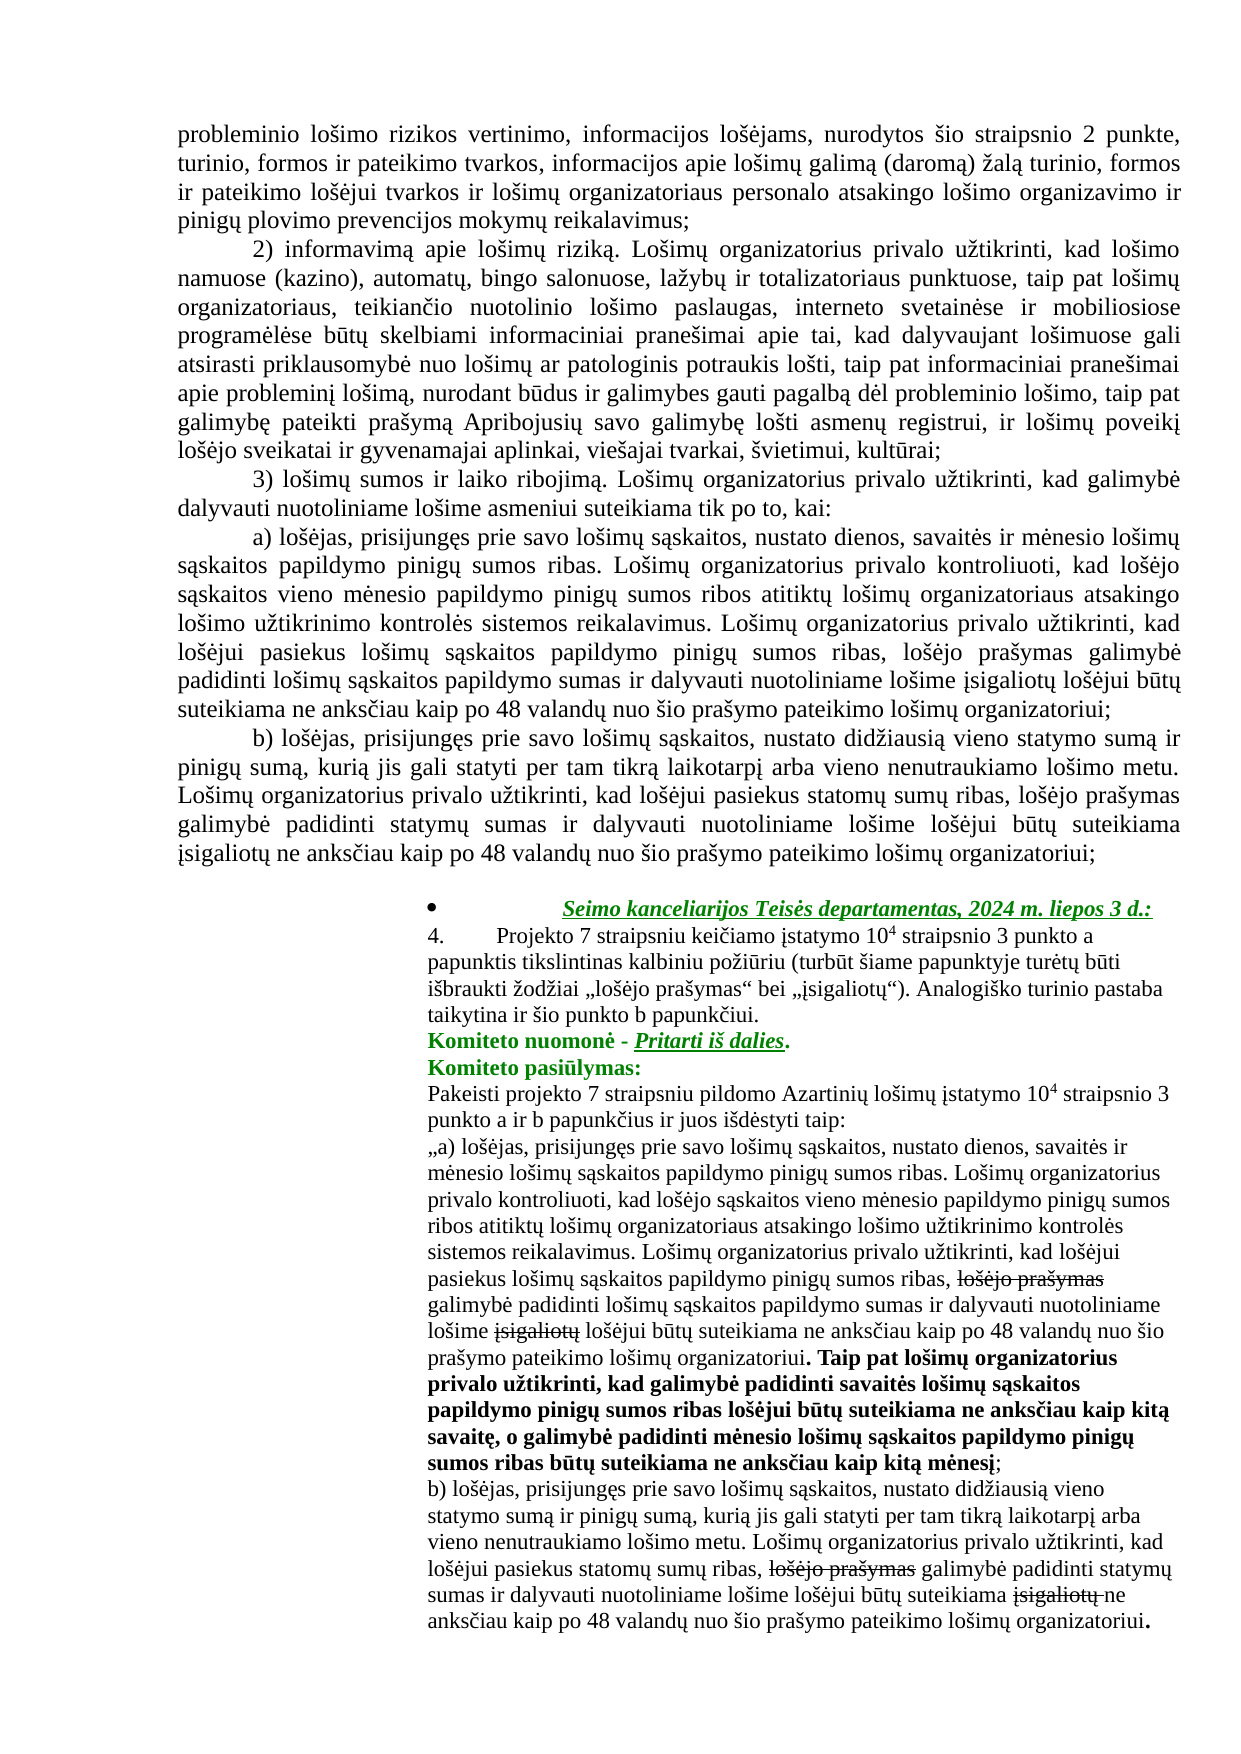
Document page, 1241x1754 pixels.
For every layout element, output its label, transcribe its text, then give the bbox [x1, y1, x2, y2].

text b) lošėjas, prisijungęs prie savo lošimų sąskaitos, nustato didžiausią vieno statymo sumą ir pinigų sumą, kurią jis gali statyti per tam tikrą laikotarpį arba vieno nenutraukiamo lošimo metu. Lošimų organizatorius privalo užtikrinti, kad lošėjui pasiekus statomų sumų ribas, lošėjo prašymas galimybė padidinti statymų sumas ir dalyvauti nuotoliniame lošime lošėjui būtų suteikiama įsigaliotų ne anksčiau kaip po 48 valandų nuo šio prašymo pateikimo lošimų organizatoriui; [177, 723, 1181, 867]
text Komiteto nuomonė - Pritarti iš dalies. [427, 1027, 1181, 1054]
text 2) informavimą apie lošimų riziką. Lošimų organizatorius privalo užtikrinti, kad lošimo namuose (kazino), automatų, bingo salonuose, lažybų ir totalizatoriaus punktuose, taip pat lošimų organizatoriaus, teikiančio nuotolinio lošimo paslaugas, interneto svetainėse ir mobiliosiose programėlėse būtų skelbiami informaciniai pranešimai apie tai, kad dalyvaujant lošimuose gali atsirasti priklausomybė nuo lošimų ar patologinis potraukis lošti, taip pat informaciniai pranešimai apie probleminį lošimą, nurodant būdus ir galimybes gauti pagalbą dėl probleminio lošimo, taip pat galimybę pateikti prašymą Apribojusių savo galimybę lošti asmenų registrui, ir lošimų poveikį lošėjo sveikatai ir gyvenamajai aplinkai, viešajai tvarkai, švietimui, kultūrai; [177, 234, 1181, 464]
text probleminio lošimo rizikos vertinimo, informacijos lošėjams, nurodytos šio straipsnio 2 punkte, turinio, formos ir pateikimo tvarkos, informacijos apie lošimų galimą (daromą) žalą turinio, formos ir pateikimo lošėjui tvarkos ir lošimų organizatoriaus personalo atsakingo lošimo organizavimo ir pinigų plovimo prevencijos mokymų reikalavimus; [177, 119, 1181, 234]
text a) lošėjas, prisijungęs prie savo lošimų sąskaitos, nustato dienos, savaitės ir mėnesio lošimų sąskaitos papildymo pinigų sumos ribas. Lošimų organizatorius privalo kontroliuoti, kad lošėjo sąskaitos vieno mėnesio papildymo pinigų sumos ribos atitiktų lošimų organizatoriaus atsakingo lošimo užtikrinimo kontrolės sistemos reikalavimus. Lošimų organizatorius privalo užtikrinti, kad lošėjui pasiekus lošimų sąskaitos papildymo pinigų sumos ribas, lošėjo prašymas galimybė padidinti lošimų sąskaitos papildymo sumas ir dalyvauti nuotoliniame lošime įsigaliotų lošėjui būtų suteikiama ne anksčiau kaip po 48 valandų nuo šio prašymo pateikimo lošimų organizatoriui; [177, 522, 1181, 723]
text b) lošėjas, prisijungęs prie savo lošimų sąskaitos, nustato didžiausią vieno statymo sumą ir pinigų sumą, kurią jis gali statyti per tam tikrą laikotarpį arba vieno nenutraukiamo lošimo metu. Lošimų organizatorius privalo užtikrinti, kad lošėjui pasiekus statomų sumų ribas, lošėjo prašymas galimybė padidinti statymų sumas ir dalyvauti nuotoliniame lošime lošėjui būtų suteikiama įsigaliotų ne anksčiau kaip po 48 valandų nuo šio prašymo pateikimo lošimų organizatoriui. [427, 1476, 1181, 1634]
list Seimo kanceliarijos Teisės departamentas, 2024 m. liepos 3 d.: [427, 895, 1181, 922]
text Komiteto pasiūlymas: [427, 1054, 1181, 1080]
text Pakeisti projekto 7 straipsniu pildomo Azartinių lošimų įstatymo 104 straipsnio 3 punkto a ir b papunkčius ir juos išdėstyti taip: [427, 1080, 1181, 1133]
text „a) lošėjas, prisijungęs prie savo lošimų sąskaitos, nustato dienos, savaitės ir mėnesio lošimų sąskaitos papildymo pinigų sumos ribas. Lošimų organizatorius privalo kontroliuoti, kad lošėjo sąskaitos vieno mėnesio papildymo pinigų sumos ribos atitiktų lošimų organizatoriaus atsakingo lošimo užtikrinimo kontrolės sistemos reikalavimus. Lošimų organizatorius privalo užtikrinti, kad lošėjui pasiekus lošimų sąskaitos papildymo pinigų sumos ribas, lošėjo prašymas galimybė padidinti lošimų sąskaitos papildymo sumas ir dalyvauti nuotoliniame lošime įsigaliotų lošėjui būtų suteikiama ne anksčiau kaip po 48 valandų nuo šio prašymo pateikimo lošimų organizatoriui. Taip pat lošimų organizatorius privalo užtikrinti, kad galimybė padidinti savaitės lošimų sąskaitos papildymo pinigų sumos ribas lošėjui būtų suteikiama ne anksčiau kaip kitą savaitę, o galimybė padidinti mėnesio lošimų sąskaitos papildymo pinigų sumos ribas būtų suteikiama ne anksčiau kaip kitą mėnesį; [427, 1133, 1181, 1476]
text 3) lošimų sumos ir laiko ribojimą. Lošimų organizatorius privalo užtikrinti, kad galimybė dalyvauti nuotoliniame lošime asmeniui suteikiama tik po to, kai: [177, 464, 1181, 522]
text 4. Projekto 7 straipsniu keičiamo įstatymo 104 straipsnio 3 punkto a papunktis tikslintinas kalbiniu požiūriu (turbūt šiame papunktyje turėtų būti išbraukti žodžiai „lošėjo prašymas“ bei „įsigaliotų“). Analogiško turinio pastaba taikytina ir šio punkto b papunkčiui. [427, 922, 1181, 1027]
